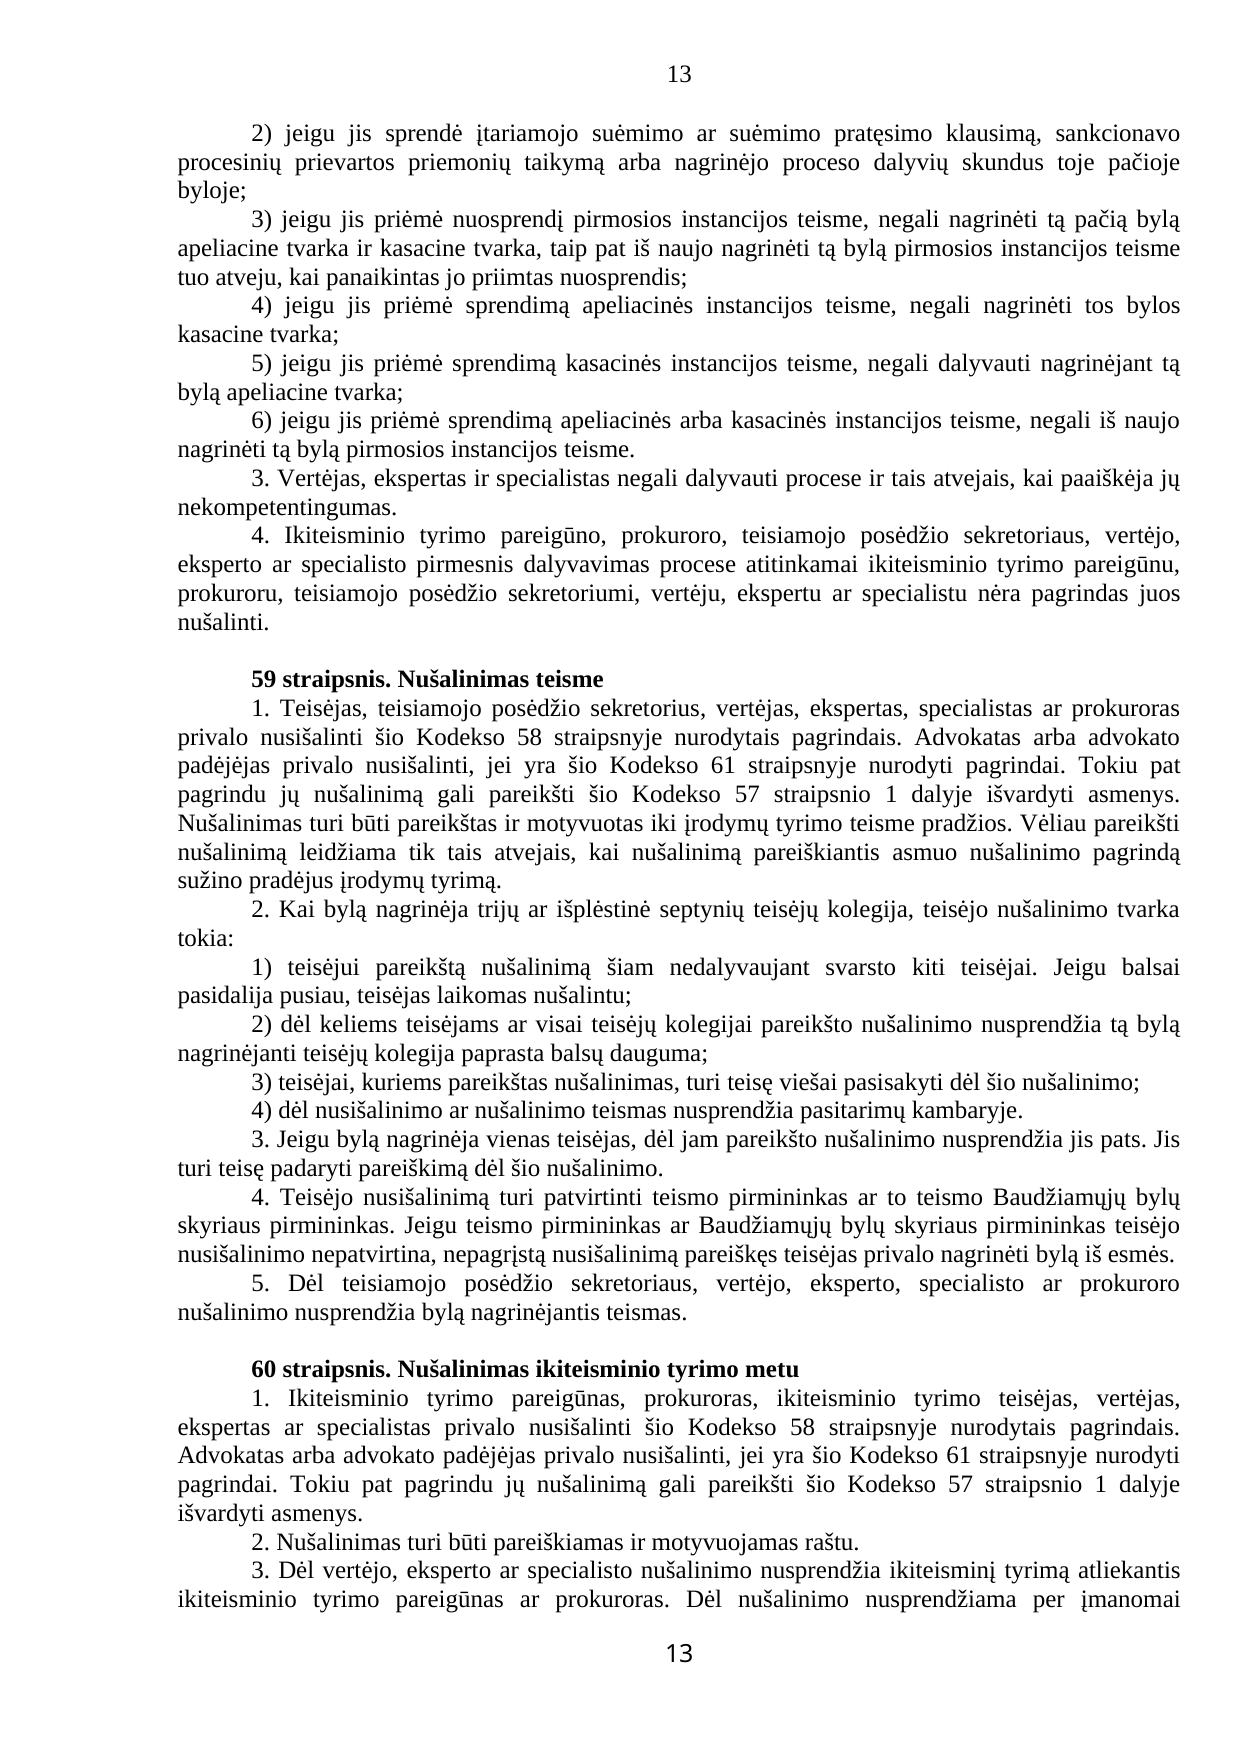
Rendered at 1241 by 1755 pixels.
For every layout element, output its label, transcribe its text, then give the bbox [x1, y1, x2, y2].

text 3) jeigu jis priėmė nuosprendį pirmosios instancijos teisme, negali nagrinėti tą pačią bylą apeliacine tvarka ir kasacine tvarka, taip pat iš naujo nagrinėti tą bylą pirmosios instancijos teisme tuo atveju, kai panaikintas jo priimtas nuosprendis; [177, 204, 1181, 291]
text 2. Kai bylą nagrinėja trijų ar išplėstinė septynių teisėjų kolegija, teisėjo nušalinimo tvarka tokia: [177, 894, 1181, 952]
text 2) dėl keliems teisėjams ar visai teisėjų kolegijai pareikšto nušalinimo nusprendžia tą bylą nagrinėjanti teisėjų kolegija paprasta balsų dauguma; [177, 1009, 1181, 1067]
text 4. Teisėjo nusišalinimą turi patvirtinti teismo pirmininkas ar to teismo Baudžiamųjų bylų skyriaus pirmininkas. Jeigu teismo pirmininkas ar Baudžiamųjų bylų skyriaus pirmininkas teisėjo nusišalinimo nepatvirtina, nepagrįstą nusišalinimą pareiškęs teisėjas privalo nagrinėti bylą iš esmės. [177, 1182, 1181, 1268]
text 3. Dėl vertėjo, eksperto ar specialisto nušalinimo nusprendžia ikiteisminį tyrimą atliekantis ikiteisminio tyrimo pareigūnas ar prokuroras. Dėl nušalinimo nusprendžiama per įmanomai [177, 1556, 1181, 1613]
text 5) jeigu jis priėmė sprendimą kasacinės instancijos teisme, negali dalyvauti nagrinėjant tą bylą apeliacine tvarka; [177, 348, 1181, 406]
text 4) dėl nusišalinimo ar nušalinimo teismas nusprendžia pasitarimų kambaryje. [177, 1096, 1181, 1124]
text 5. Dėl teisiamojo posėdžio sekretoriaus, vertėjo, eksperto, specialisto ar prokuroro nušalinimo nusprendžia bylą nagrinėjantis teismas. [177, 1268, 1181, 1326]
text 3. Vertėjas, ekspertas ir specialistas negali dalyvauti procese ir tais atvejais, kai paaiškėja jų nekompetentingumas. [177, 463, 1181, 521]
text 4) jeigu jis priėmė sprendimą apeliacinės instancijos teisme, negali nagrinėti tos bylos kasacine tvarka; [177, 291, 1181, 348]
text 6) jeigu jis priėmė sprendimą apeliacinės arba kasacinės instancijos teisme, negali iš naujo nagrinėti tą bylą pirmosios instancijos teisme. [177, 406, 1181, 463]
text 1. Teisėjas, teisiamojo posėdžio sekretorius, vertėjas, ekspertas, specialistas ar prokuroras privalo nusišalinti šio Kodekso 58 straipsnyje nurodytais pagrindais. Advokatas arba advokato padėjėjas privalo nusišalinti, jei yra šio Kodekso 61 straipsnyje nurodyti pagrindai. Tokiu pat pagrindu jų nušalinimą gali pareikšti šio Kodekso 57 straipsnio 1 dalyje išvardyti asmenys. Nušalinimas turi būti pareikštas ir motyvuotas iki įrodymų tyrimo teisme pradžios. Vėliau pareikšti nušalinimą leidžiama tik tais atvejais, kai nušalinimą pareiškiantis asmuo nušalinimo pagrindą sužino pradėjus įrodymų tyrimą. [177, 693, 1181, 894]
text 1. Ikiteisminio tyrimo pareigūnas, prokuroras, ikiteisminio tyrimo teisėjas, vertėjas, ekspertas ar specialistas privalo nusišalinti šio Kodekso 58 straipsnyje nurodytais pagrindais. Advokatas arba advokato padėjėjas privalo nusišalinti, jei yra šio Kodekso 61 straipsnyje nurodyti pagrindai. Tokiu pat pagrindu jų nušalinimą gali pareikšti šio Kodekso 57 straipsnio 1 dalyje išvardyti asmenys. [177, 1383, 1181, 1527]
text 2. Nušalinimas turi būti pareiškiamas ir motyvuojamas raštu. [177, 1527, 1181, 1556]
text 4. Ikiteisminio tyrimo pareigūno, prokuroro, teisiamojo posėdžio sekretoriaus, vertėjo, eksperto ar specialisto pirmesnis dalyvavimas procese atitinkamai ikiteisminio tyrimo pareigūnu, prokuroru, teisiamojo posėdžio sekretoriumi, vertėju, ekspertu ar specialistu nėra pagrindas juos nušalinti. [177, 521, 1181, 636]
text 2) jeigu jis sprendė įtariamojo suėmimo ar suėmimo pratęsimo klausimą, sankcionavo procesinių prievartos priemonių taikymą arba nagrinėjo proceso dalyvių skundus toje pačioje byloje; [177, 118, 1181, 204]
text 1) teisėjui pareikštą nušalinimą šiam nedalyvaujant svarsto kiti teisėjai. Jeigu balsai pasidalija pusiau, teisėjas laikomas nušalintu; [177, 952, 1181, 1009]
text 3. Jeigu bylą nagrinėja vienas teisėjas, dėl jam pareikšto nušalinimo nusprendžia jis pats. Jis turi teisę padaryti pareiškimą dėl šio nušalinimo. [177, 1124, 1181, 1182]
text 3) teisėjai, kuriems pareikštas nušalinimas, turi teisę viešai pasisakyti dėl šio nušalinimo; [177, 1067, 1181, 1096]
text 59 straipsnis. Nušalinimas teisme [177, 664, 1181, 693]
text 60 straipsnis. Nušalinimas ikiteisminio tyrimo metu [177, 1354, 1181, 1383]
